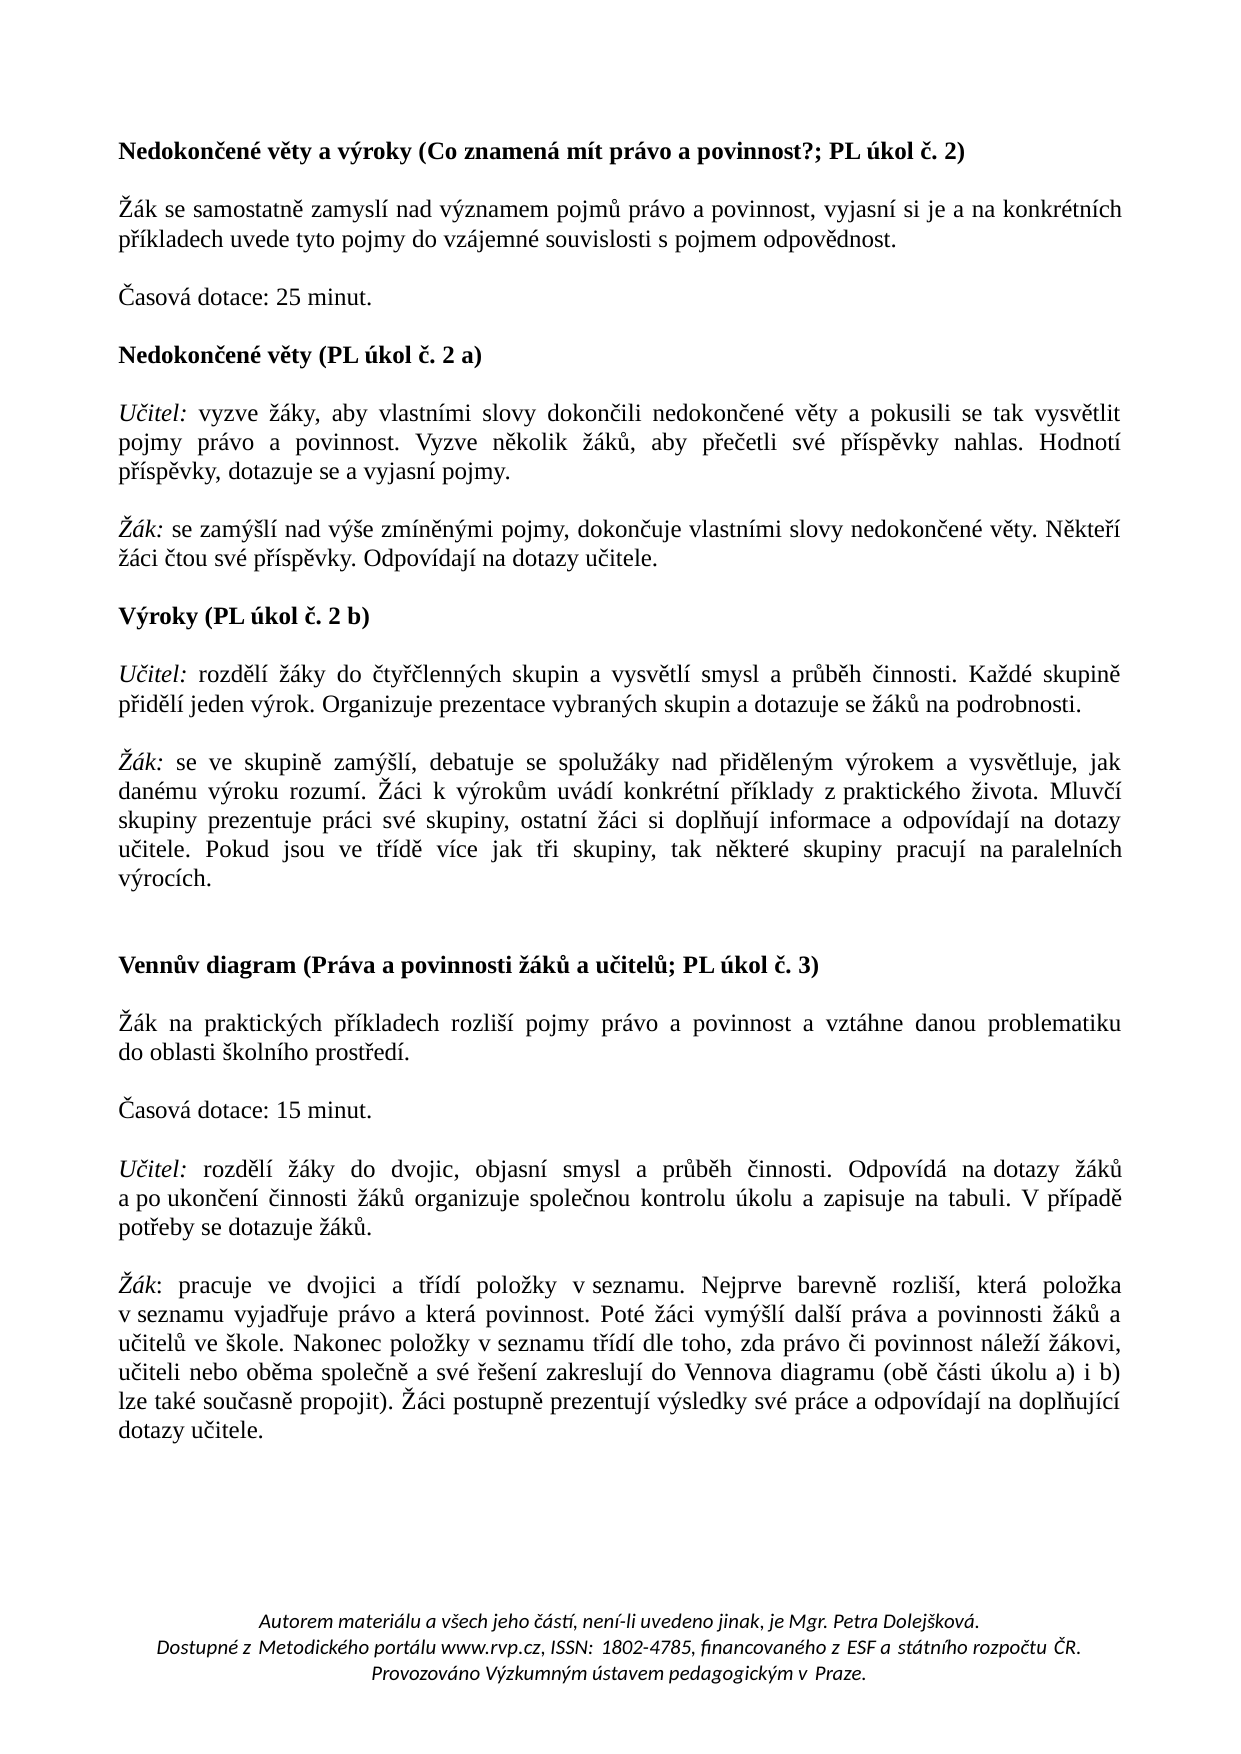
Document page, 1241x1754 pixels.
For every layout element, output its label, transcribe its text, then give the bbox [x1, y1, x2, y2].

text Vennův diagram (Práva a povinnosti žáků a učitelů; PL úkol č. 3) [118, 950, 1122, 979]
text Učitel: rozdělí žáky do čtyřčlenných skupin a vysvětlí smysl a průběh činnosti. Každé skupině přidělí jeden výrok. Organizuje prezentace vybraných skupin a dotazuje se žáků na podrobnosti. [118, 659, 1122, 717]
text Žák: se ve skupině zamýšlí, debatuje se spolužáky nad přiděleným výrokem a vysvětluje, jak danému výroku rozumí. Žáci k výrokům uvádí konkrétní příklady z praktického života. Mluvčí skupiny prezentuje práci své skupiny, ostatní žáci si doplňují informace a odpovídají na dotazy učitele. Pokud jsou ve třídě více jak tři skupiny, tak některé skupiny pracují na paralelních výrocích. [118, 747, 1122, 892]
text Časová dotace: 15 minut. [118, 1095, 1122, 1124]
text Učitel: rozdělí žáky do dvojic, objasní smysl a průběh činnosti. Odpovídá na dotazy žáků a po ukončení činnosti žáků organizuje společnou kontrolu úkolu a zapisuje na tabuli. V případě potřeby se dotazuje žáků. [118, 1153, 1122, 1241]
text Žák: se zamýšlí nad výše zmíněnými pojmy, dokončuje vlastními slovy nedokončené věty. Někteří žáci čtou své příspěvky. Odpovídají na dotazy učitele. [118, 514, 1122, 572]
text Žák: pracuje ve dvojici a třídí položky v seznamu. Nejprve barevně rozliší, která položka v seznamu vyjadřuje právo a která povinnost. Poté žáci vymýšlí další práva a povinnosti žáků a učitelů ve škole. Nakonec položky v seznamu třídí dle toho, zda právo či povinnost náleží žákovi, učiteli nebo oběma společně a své řešení zakreslují do Vennova diagramu (obě části úkolu a) i b) lze také současně propojit). Žáci postupně prezentují výsledky své práce a odpovídají na doplňující dotazy učitele. [118, 1270, 1122, 1444]
text Nedokončené věty a výroky (Co znamená mít právo a povinnost?; PL úkol č. 2) [118, 136, 1122, 165]
text Výroky (PL úkol č. 2 b) [118, 601, 1122, 630]
text Nedokončené věty (PL úkol č. 2 a) [118, 340, 1122, 369]
text Časová dotace: 25 minut. [118, 282, 1122, 311]
text Učitel: vyzve žáky, aby vlastními slovy dokončili nedokončené věty a pokusili se tak vysvětlit pojmy právo a povinnost. Vyzve několik žáků, aby přečetli své příspěvky nahlas. Hodnotí příspěvky, dotazuje se a vyjasní pojmy. [118, 398, 1122, 485]
text Žák na praktických příkladech rozliší pojmy právo a povinnost a vztáhne danou problematiku do oblasti školního prostředí. [118, 1008, 1122, 1066]
text Žák se samostatně zamyslí nad významem pojmů právo a povinnost, vyjasní si je a na konkrétních příkladech uvede tyto pojmy do vzájemné souvislosti s pojmem odpovědnost. [118, 194, 1122, 252]
